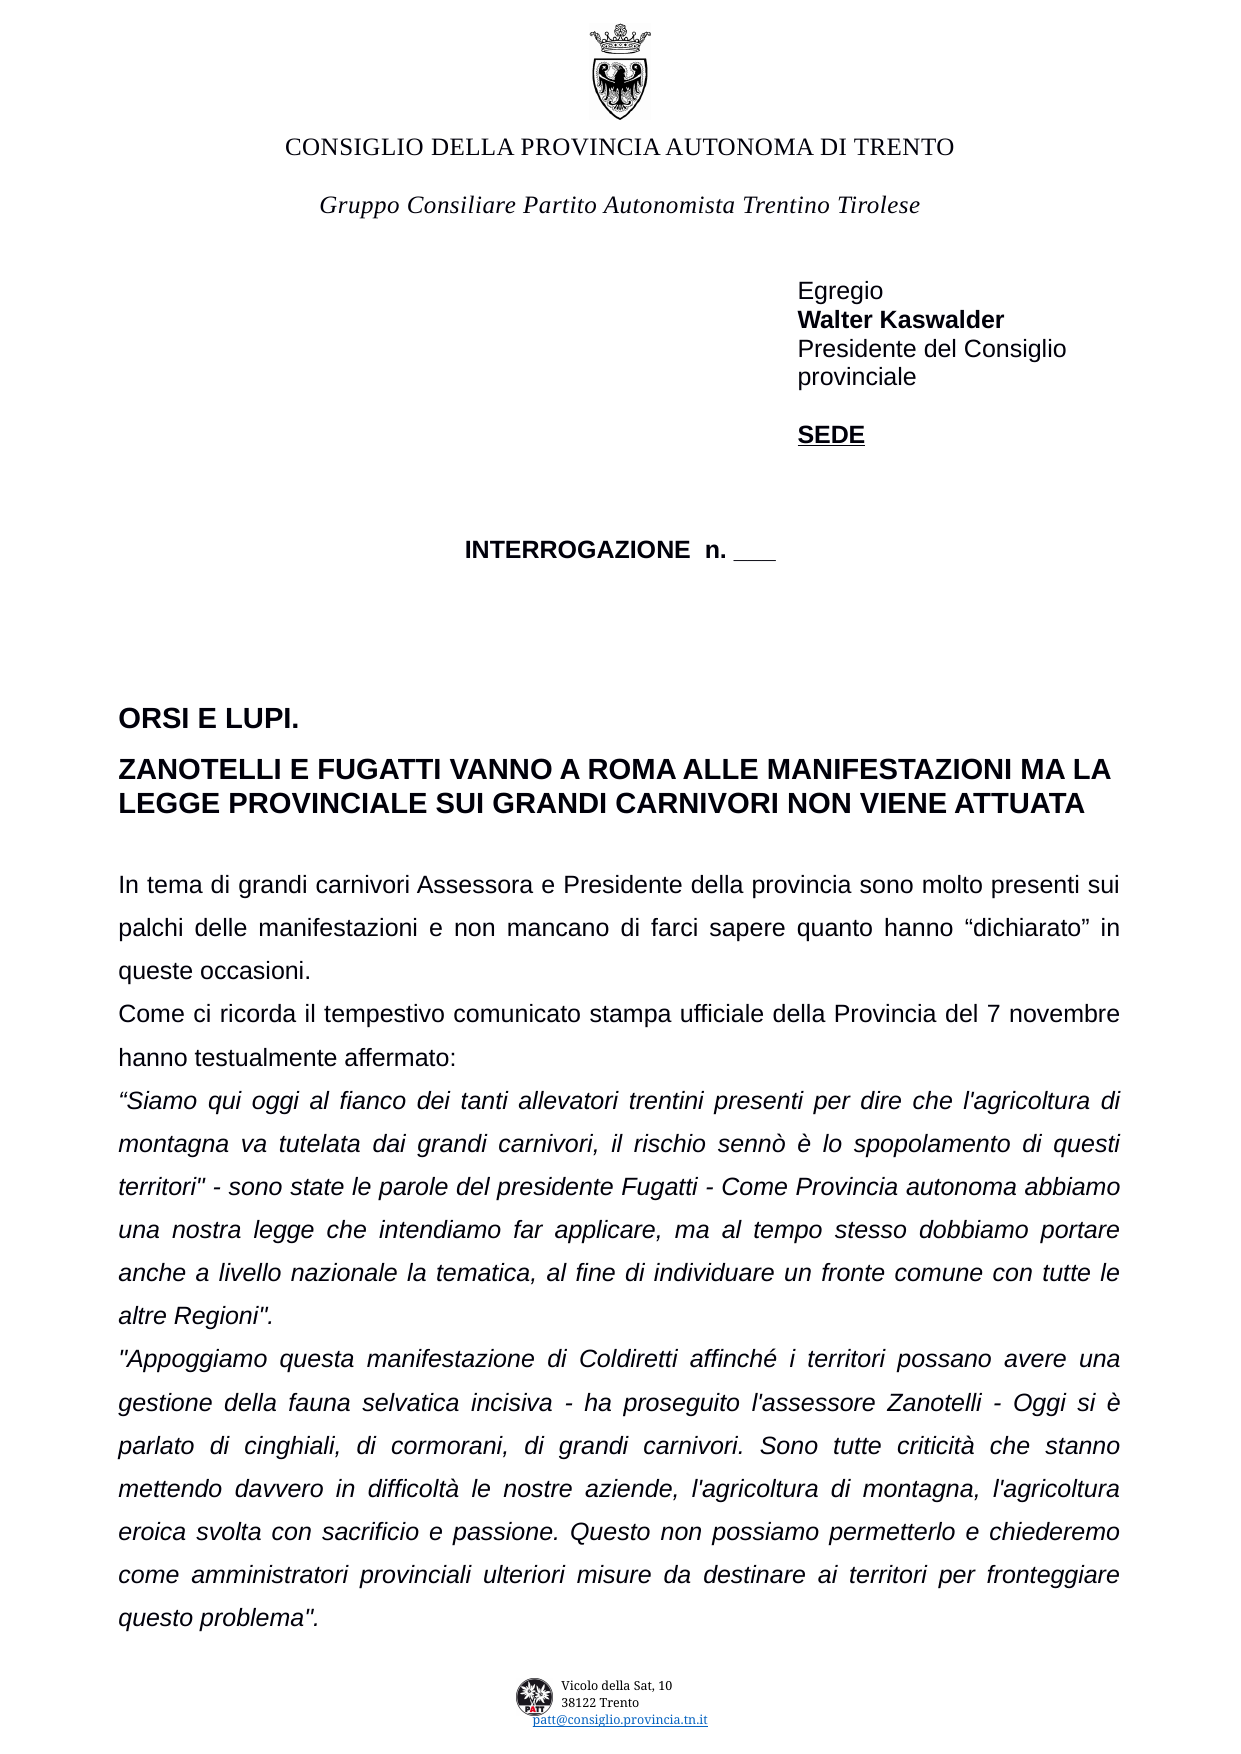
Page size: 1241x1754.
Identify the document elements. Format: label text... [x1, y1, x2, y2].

text “Siamo qui oggi al fianco dei tanti allevatori trentini presenti per dire che l'agricoltura di montagna va tutelata dai grandi carnivori, il rischio sennò è lo spopolamento di questi territori" - sono state le parole del presidente Fugatti - Come Provincia autonoma abbiamo una nostra legge che intendiamo far applicare, ma al tempo stesso dobbiamo portare anche a livello nazionale la tematica, al fine di individuare un fronte comune con tutte le altre Regioni". [118, 1086, 1122, 1330]
text Come ci ricorda il tempestivo comunicato stampa ufficiale della Provincia del 7 novembre hanno testualmente affermato: [118, 999, 1122, 1071]
picture [516, 1678, 553, 1716]
text In tema di grandi carnivori Assessora e Presidente della provincia sono molto presenti sui palchi delle manifestazioni e non mancano di farci sapere quanto hanno “dichiarato” in queste occasioni. [118, 870, 1122, 985]
subtitle ZANOTELLI E FUGATTI VANNO A ROMA ALLE MANIFESTAZIONI MA LA LEGGE PROVINCIALE SUI GRANDI CARNIVORI NON VIENE ATTUATA [118, 752, 1122, 819]
text SEDE [797, 420, 1122, 448]
text "Appoggiamo questa manifestazione di Coldiretti affinché i territori possano avere una gestione della fauna selvatica incisiva - ha proseguito l'assessore Zanotelli - Oggi si è parlato di cinghiali, di cormorani, di grandi carnivori. Sono tutte criticità che stanno mettendo davvero in difficoltà le nostre aziende, l'agricoltura di montagna, l'agricoltura eroica svolta con sacrificio e passione. Questo non possiamo permetterlo e chiederemo come amministratori provinciali ulteriori misure da destinare ai territori per fronteggiare questo problema". [118, 1344, 1122, 1632]
text Presidente del Consiglio provinciale [797, 333, 1122, 391]
picture [589, 23, 652, 120]
subtitle ORSI E LUPI. [118, 701, 1122, 734]
text Walter Kaswalder [797, 305, 1122, 333]
text INTERROGAZIONE n. ___ [118, 535, 1122, 563]
text Egregio [797, 276, 1122, 305]
